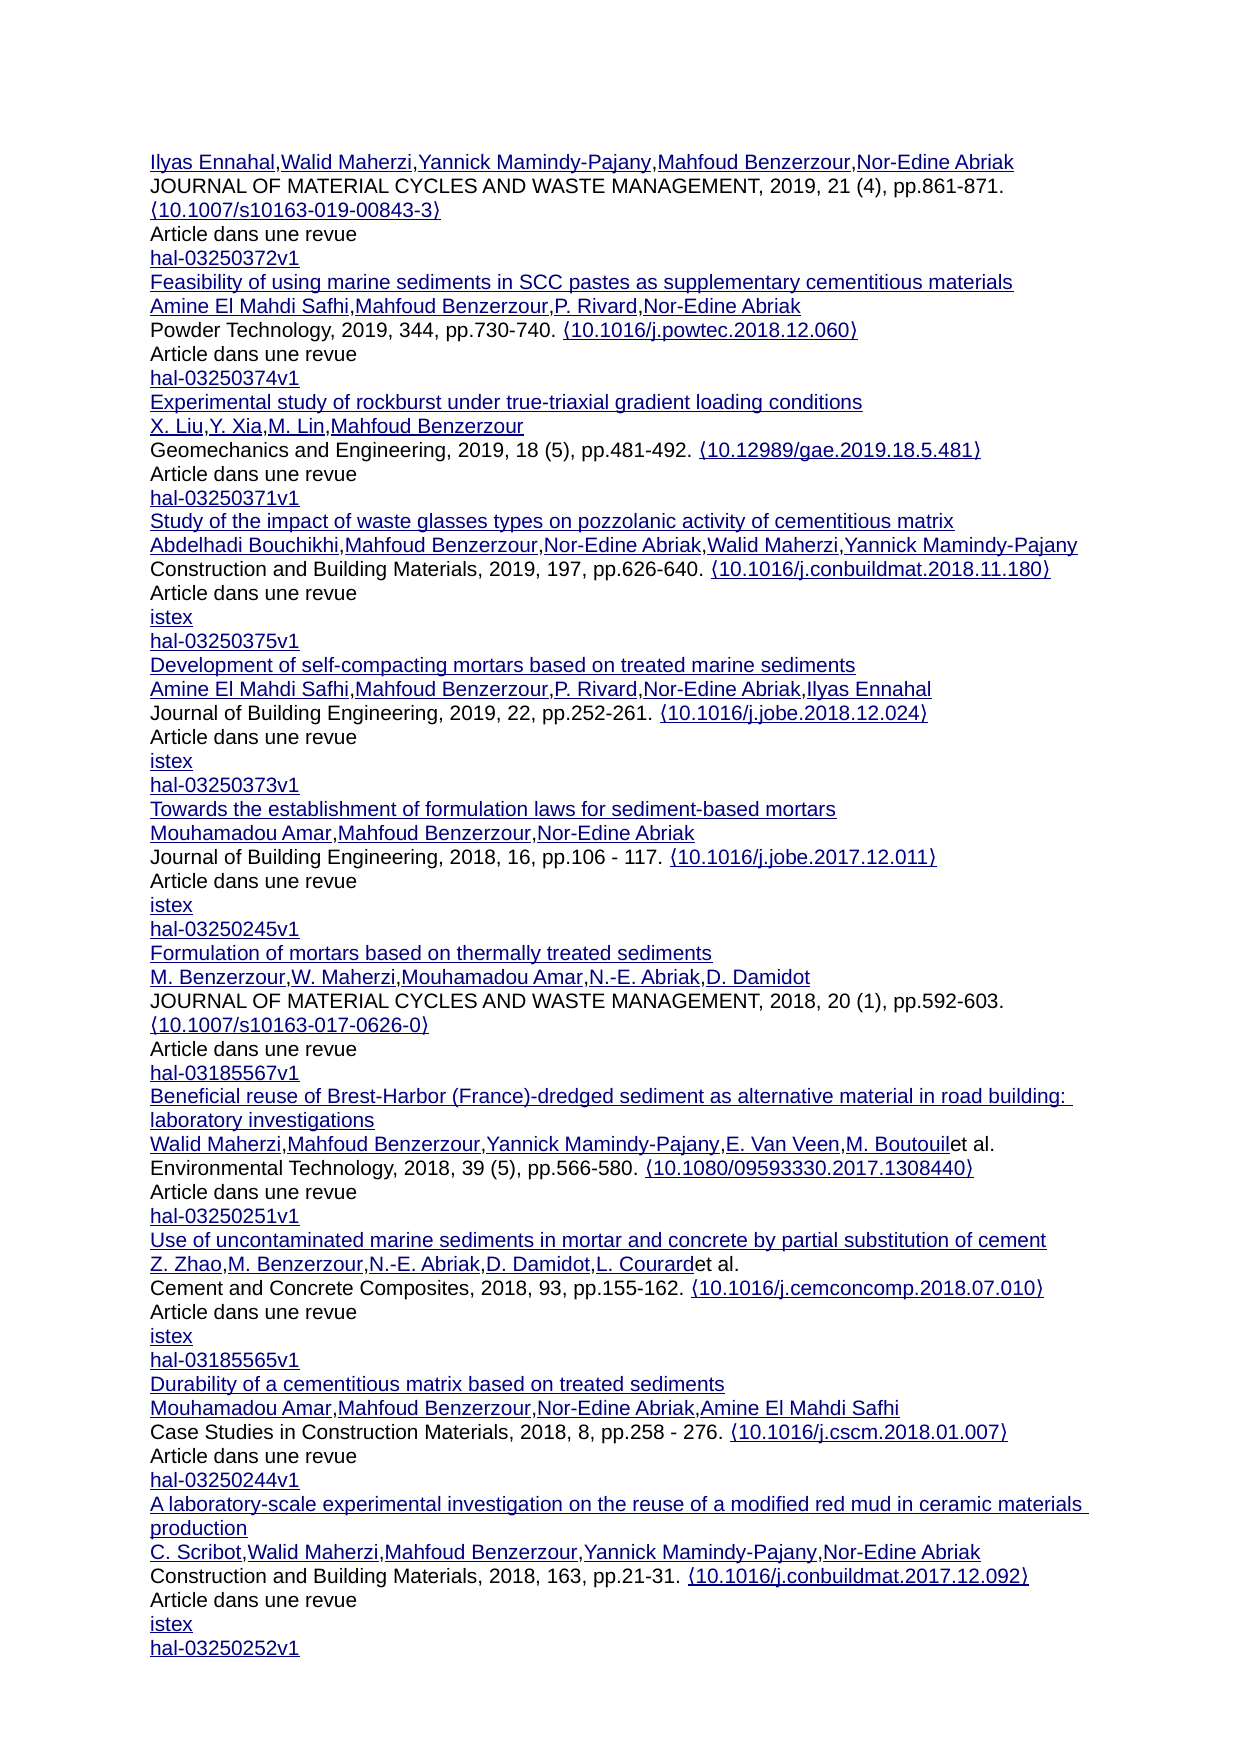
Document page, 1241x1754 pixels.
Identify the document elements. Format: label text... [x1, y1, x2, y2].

table_cell Experimental study of rockburst under true-triaxial gradient loading conditions X. Liu,Y. Xia,M. Lin,Mahfoud Benzerzour Geomechanics and Engineering, 2019, 18 (5), pp.481-492. ⟨10.12989/gae.2019.18.5.481⟩ Article dans une revue hal-03250371v1 [150, 390, 1090, 509]
table_cell Beneficial reuse of Brest-Harbor (France)-dredged sediment as alternative material in road building: laboratory investigations Walid Maherzi,Mahfoud Benzerzour,Yannick Mamindy-Pajany,E. Van Veen,M. Boutouilet al. Environmental Technology, 2018, 39 (5), pp.566-580. ⟨10.1080/09593330.2017.1308440⟩ Article dans une revue hal-03250251v1 [150, 1084, 1090, 1228]
table_cell Ilyas Ennahal,Walid Maherzi,Yannick Mamindy-Pajany,Mahfoud Benzerzour,Nor-Edine Abriak JOURNAL OF MATERIAL CYCLES AND WASTE MANAGEMENT, 2019, 21 (4), pp.861-871. ⟨10.1007/s10163-019-00843-3⟩ Article dans une revue hal-03250372v1 [150, 150, 1090, 270]
table_cell Feasibility of using marine sediments in SCC pastes as supplementary cementitious materials Amine El Mahdi Safhi,Mahfoud Benzerzour,P. Rivard,Nor-Edine Abriak Powder Technology, 2019, 344, pp.730-740. ⟨10.1016/j.powtec.2018.12.060⟩ Article dans une revue hal-03250374v1 [150, 270, 1090, 389]
table_cell A laboratory-scale experimental investigation on the reuse of a modified red mud in ceramic materials production C. Scribot,Walid Maherzi,Mahfoud Benzerzour,Yannick Mamindy-Pajany,Nor-Edine Abriak Construction and Building Materials, 2018, 163, pp.21-31. ⟨10.1016/j.conbuildmat.2017.12.092⟩ Article dans une revue istex hal-03250252v1 [150, 1492, 1090, 1659]
table_cell Durability of a cementitious matrix based on treated sediments Mouhamadou Amar,Mahfoud Benzerzour,Nor-Edine Abriak,Amine El Mahdi Safhi Case Studies in Construction Materials, 2018, 8, pp.258 - 276. ⟨10.1016/j.cscm.2018.01.007⟩ Article dans une revue hal-03250244v1 [150, 1372, 1090, 1492]
table_cell Study of the impact of waste glasses types on pozzolanic activity of cementitious matrix Abdelhadi Bouchikhi,Mahfoud Benzerzour,Nor-Edine Abriak,Walid Maherzi,Yannick Mamindy-Pajany Construction and Building Materials, 2019, 197, pp.626-640. ⟨10.1016/j.conbuildmat.2018.11.180⟩ Article dans une revue istex hal-03250375v1 [150, 509, 1090, 653]
table_cell Formulation of mortars based on thermally treated sediments M. Benzerzour,W. Maherzi,Mouhamadou Amar,N.-E. Abriak,D. Damidot JOURNAL OF MATERIAL CYCLES AND WASTE MANAGEMENT, 2018, 20 (1), pp.592-603. ⟨10.1007/s10163-017-0626-0⟩ Article dans une revue hal-03185567v1 [150, 941, 1090, 1084]
table_cell Towards the establishment of formulation laws for sediment-based mortars Mouhamadou Amar,Mahfoud Benzerzour,Nor-Edine Abriak Journal of Building Engineering, 2018, 16, pp.106 - 117. ⟨10.1016/j.jobe.2017.12.011⟩ Article dans une revue istex hal-03250245v1 [150, 797, 1090, 941]
table_cell Use of uncontaminated marine sediments in mortar and concrete by partial substitution of cement Z. Zhao,M. Benzerzour,N.-E. Abriak,D. Damidot,L. Courardet al. Cement and Concrete Composites, 2018, 93, pp.155-162. ⟨10.1016/j.cemconcomp.2018.07.010⟩ Article dans une revue istex hal-03185565v1 [150, 1228, 1090, 1372]
table_cell Development of self-compacting mortars based on treated marine sediments Amine El Mahdi Safhi,Mahfoud Benzerzour,P. Rivard,Nor-Edine Abriak,Ilyas Ennahal Journal of Building Engineering, 2019, 22, pp.252-261. ⟨10.1016/j.jobe.2018.12.024⟩ Article dans une revue istex hal-03250373v1 [150, 653, 1090, 797]
